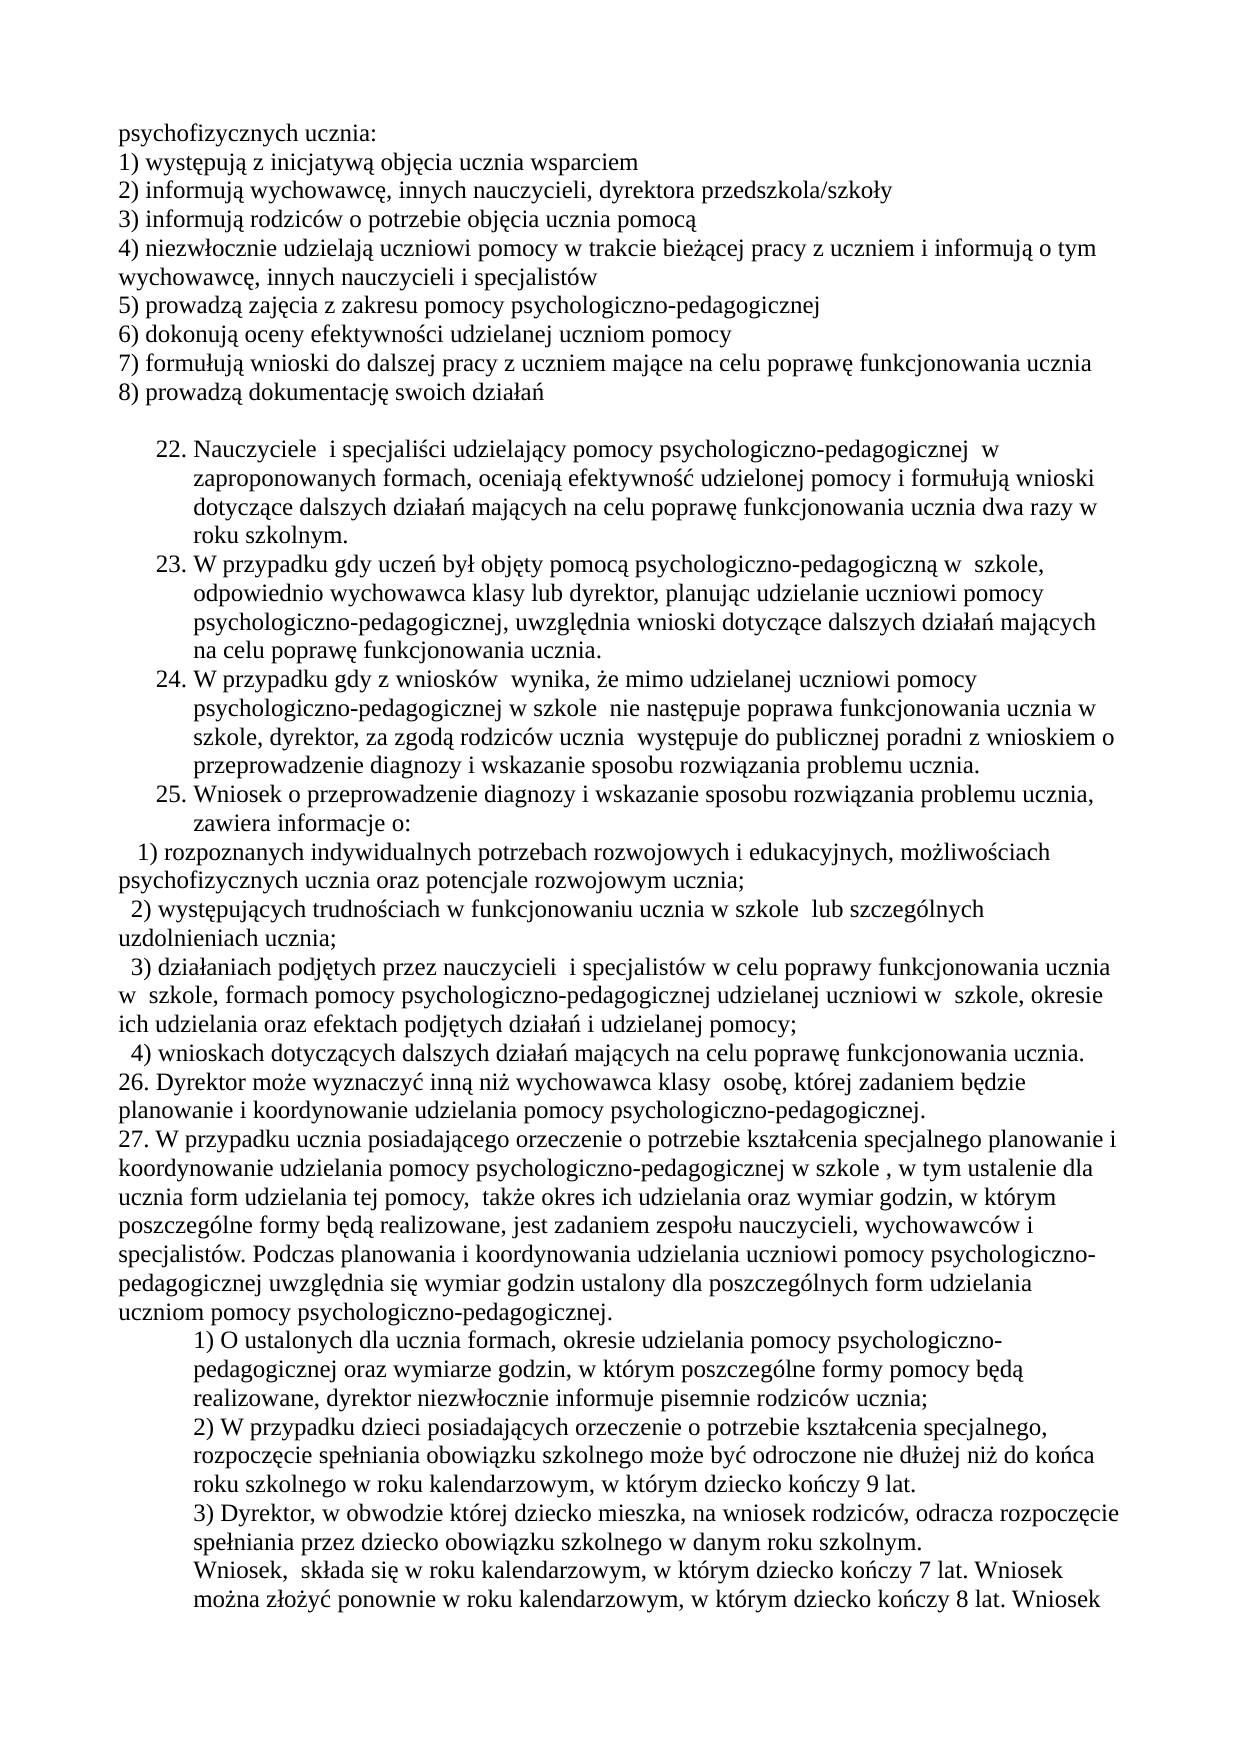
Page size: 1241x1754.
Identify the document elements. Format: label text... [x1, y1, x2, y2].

text 2) informują wychowawcę, innych nauczycieli, dyrektora przedszkola/szkoły [118, 176, 1122, 204]
text 4) niezwłocznie udzielają uczniowi pomocy w trakcie bieżącej pracy z uczniem i informują o tym wychowawcę, innych nauczycieli i specjalistów [118, 233, 1122, 291]
list Wniosek o przeprowadzenie diagnozy i wskazanie sposobu rozwiązania problemu ucznia, zawiera informacje o: [156, 779, 1122, 837]
text 5) prowadzą zajęcia z zakresu pomocy psychologiczno-pedagogicznej [118, 291, 1122, 319]
text 1) rozpoznanych indywidualnych potrzebach rozwojowych i edukacyjnych, możliwościach psychofizycznych ucznia oraz potencjale rozwojowym ucznia; [118, 837, 1122, 894]
text 1) występują z inicjatywą objęcia ucznia wsparciem [118, 147, 1122, 176]
list Nauczyciele i specjaliści udzielający pomocy psychologiczno-pedagogicznej w zaproponowanych formach, oceniają efektywność udzielonej pomocy i formułują wnioski dotyczące dalszych działań mających na celu poprawę funkcjonowania ucznia dwa razy w roku szkolnym. [156, 434, 1122, 549]
text 3) działaniach podjętych przez nauczycieli i specjalistów w celu poprawy funkcjonowania ucznia w szkole, formach pomocy psychologiczno-pedagogicznej udzielanej uczniowi w szkole, okresie ich udzielania oraz efektach podjętych działań i udzielanej pomocy; [118, 952, 1122, 1038]
list 2) W przypadku dzieci posiadających orzeczenie o potrzebie kształcenia specjalnego, rozpoczęcie spełniania obowiązku szkolnego może być odroczone nie dłużej niż do końca roku szkolnego w roku kalendarzowym, w którym dziecko kończy 9 lat. [193, 1412, 1122, 1498]
text 2) występujących trudnościach w funkcjonowaniu ucznia w szkole lub szczególnych uzdolnieniach ucznia; [118, 894, 1122, 952]
text 6) dokonują oceny efektywności udzielanej uczniom pomocy [118, 319, 1122, 348]
text 27. W przypadku ucznia posiadającego orzeczenie o potrzebie kształcenia specjalnego planowanie i koordynowanie udzielania pomocy psychologiczno-pedagogicznej w szkole , w tym ustalenie dla ucznia form udzielania tej pomocy, także okres ich udzielania oraz wymiar godzin, w którym poszczególne formy będą realizowane, jest zadaniem zespołu nauczycieli, wychowawców i specjalistów. Podczas planowania i koordynowania udzielania uczniowi pomocy psychologiczno-pedagogicznej uwzględnia się wymiar godzin ustalony dla poszczególnych form udzielania uczniom pomocy psychologiczno-pedagogicznej. [118, 1124, 1122, 1326]
list W przypadku gdy uczeń był objęty pomocą psychologiczno-pedagogiczną w szkole, odpowiednio wychowawca klasy lub dyrektor, planując udzielanie uczniowi pomocy psychologiczno-pedagogicznej, uwzględnia wnioski dotyczące dalszych działań mających na celu poprawę funkcjonowania ucznia. [156, 549, 1122, 664]
text 3) informują rodziców o potrzebie objęcia ucznia pomocą [118, 204, 1122, 233]
text 8) prowadzą dokumentację swoich działań [118, 377, 1122, 406]
list 3) Dyrektor, w obwodzie której dziecko mieszka, na wniosek rodziców, odracza rozpoczęcie spełniania przez dziecko obowiązku szkolnego w danym roku szkolnym. [193, 1498, 1122, 1556]
text 26. Dyrektor może wyznaczyć inną niż wychowawca klasy osobę, której zadaniem będzie planowanie i koordynowanie udzielania pomocy psychologiczno-pedagogicznej. [118, 1067, 1122, 1124]
text 7) formułują wnioski do dalszej pracy z uczniem mające na celu poprawę funkcjonowania ucznia [118, 348, 1122, 377]
list Wniosek, składa się w roku kalendarzowym, w którym dziecko kończy 7 lat. Wniosek można złożyć ponownie w roku kalendarzowym, w którym dziecko kończy 8 lat. Wniosek [193, 1556, 1122, 1613]
list W przypadku gdy z wniosków wynika, że mimo udzielanej uczniowi pomocy psychologiczno-pedagogicznej w szkole nie następuje poprawa funkcjonowania ucznia w szkole, dyrektor, za zgodą rodziców ucznia występuje do publicznej poradni z wnioskiem o przeprowadzenie diagnozy i wskazanie sposobu rozwiązania problemu ucznia. [156, 664, 1122, 779]
list 1) O ustalonych dla ucznia formach, okresie udzielania pomocy psychologiczno-pedagogicznej oraz wymiarze godzin, w którym poszczególne formy pomocy będą realizowane, dyrektor niezwłocznie informuje pisemnie rodziców ucznia; [193, 1326, 1122, 1412]
text 4) wnioskach dotyczących dalszych działań mających na celu poprawę funkcjonowania ucznia. [118, 1038, 1122, 1067]
text psychofizycznych ucznia: [118, 118, 1122, 147]
